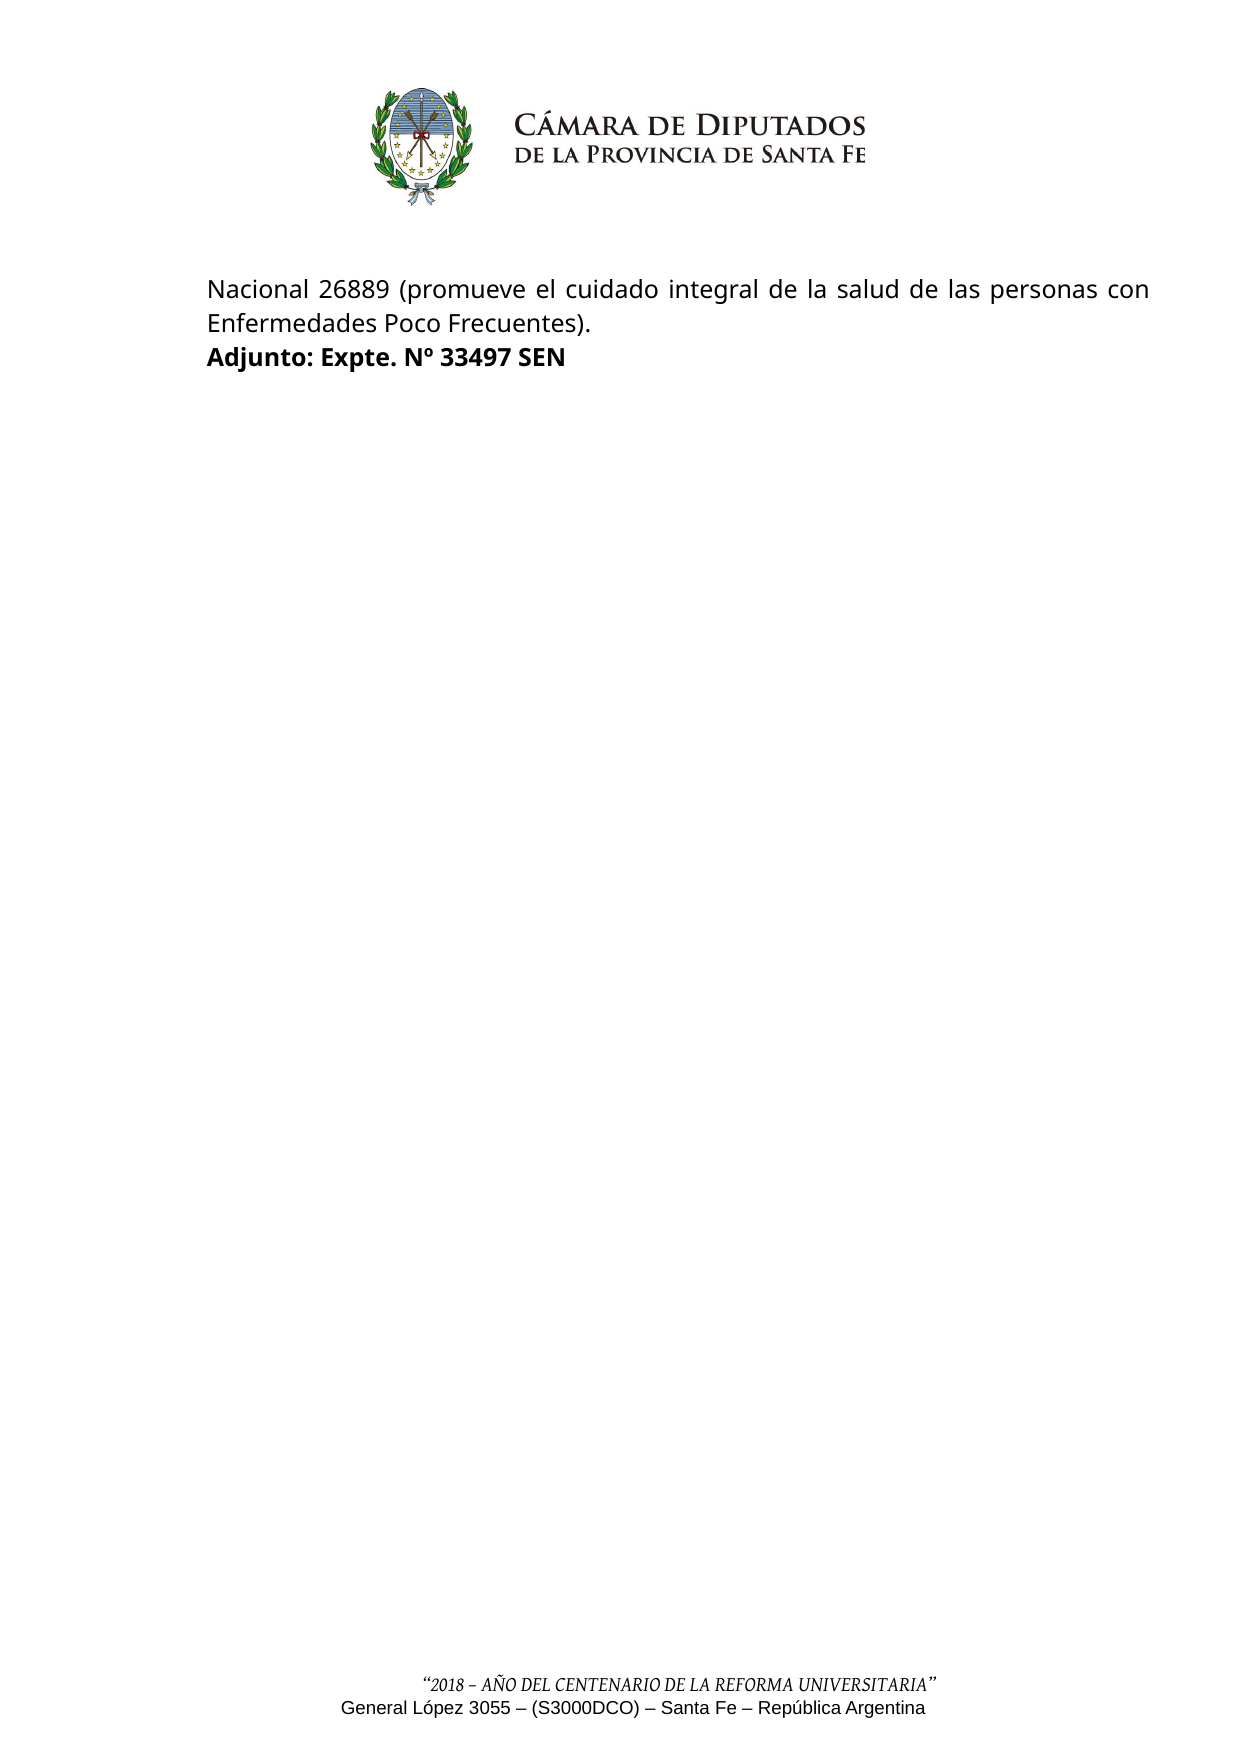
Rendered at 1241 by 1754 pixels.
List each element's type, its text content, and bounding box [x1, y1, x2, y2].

text Adjunto: Expte. Nº 33497 SEN [207, 340, 1152, 374]
text Nacional 26889 (promueve el cuidado integral de la salud de las personas con Enfermedades Poco Frecuentes). [207, 272, 1152, 340]
picture [370, 88, 866, 210]
